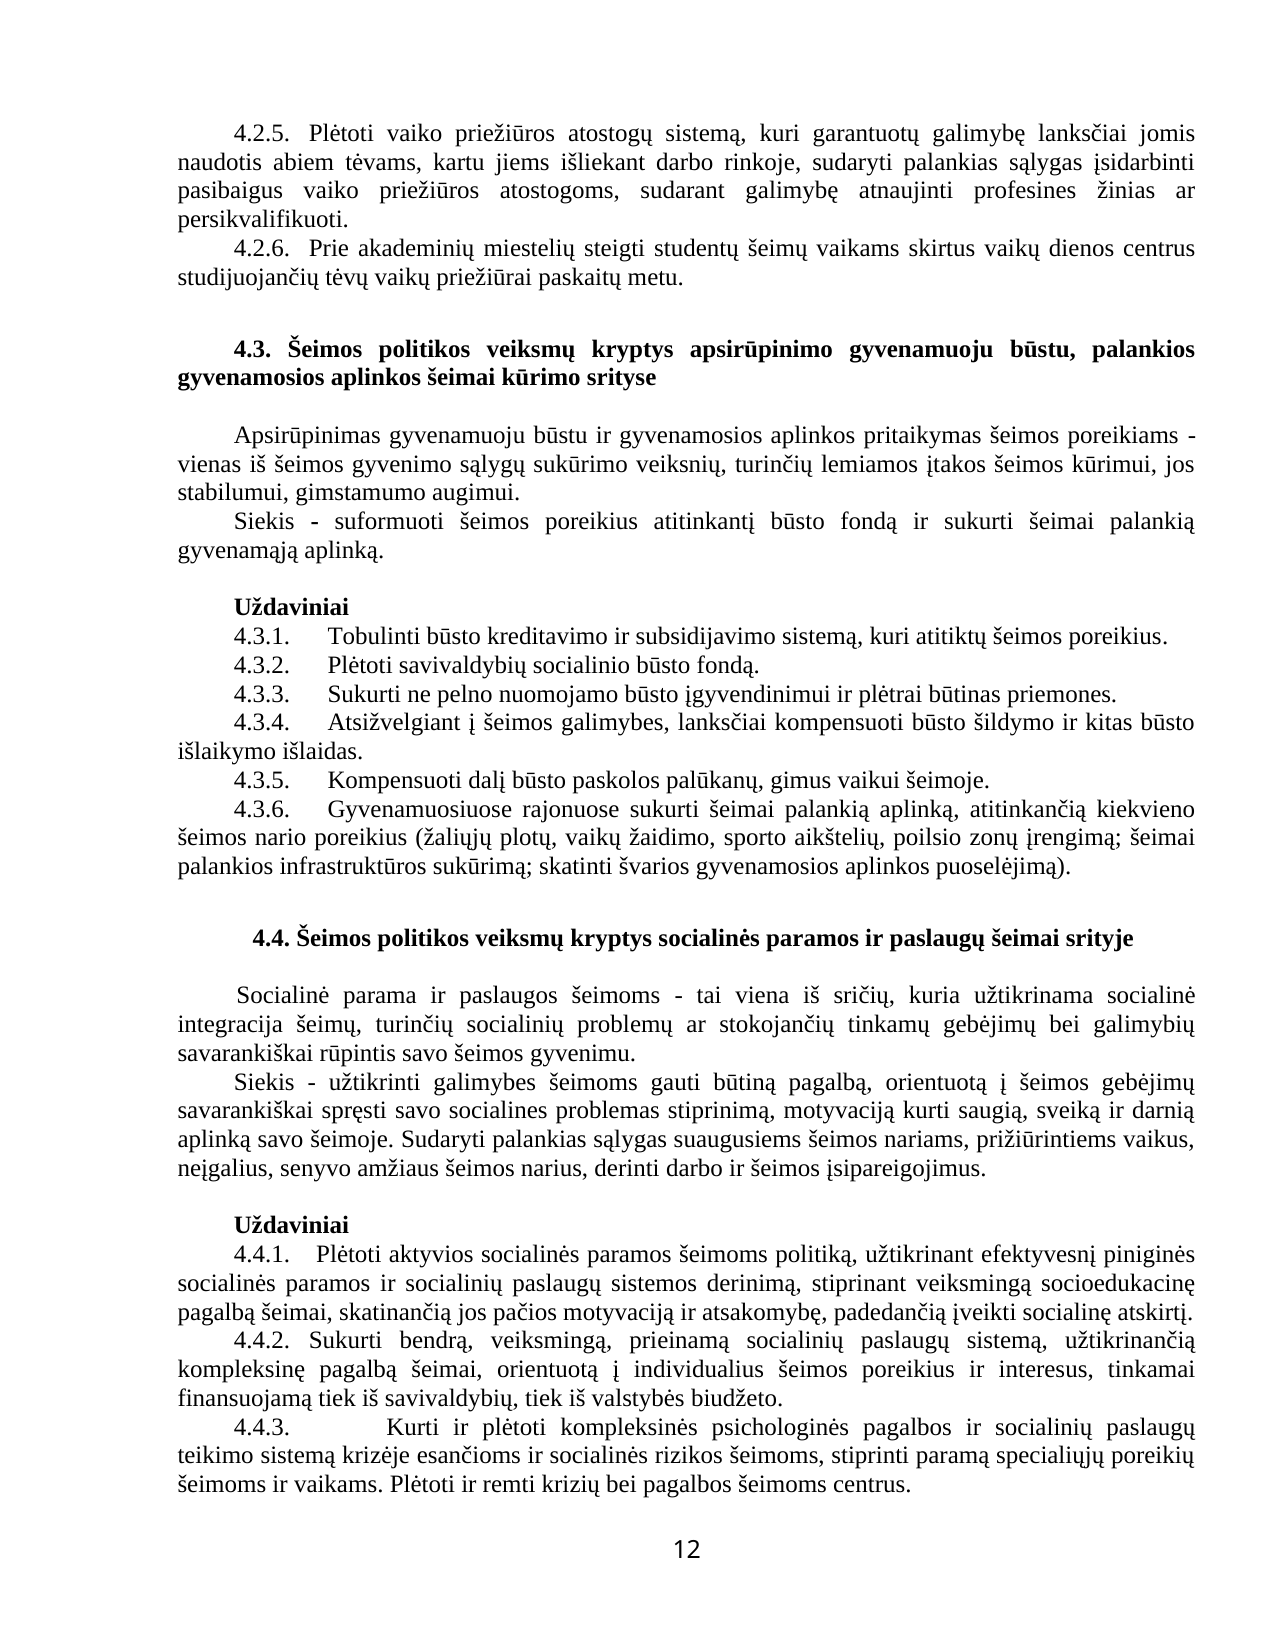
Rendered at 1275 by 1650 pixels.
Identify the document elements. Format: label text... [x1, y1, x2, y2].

text 4.3.6. Gyvenamuosiuose rajonuose sukurti šeimai palankią aplinką, atitinkančią kiekvieno šeimos nario poreikius (žaliųjų plotų, vaikų žaidimo, sporto aikštelių, poilsio zonų įrengimą; šeimai palankios infrastruktūros sukūrimą; skatinti švarios gyvenamosios aplinkos puoselėjimą). [177, 794, 1196, 880]
text 4.4.3. Kurti ir plėtoti kompleksinės psichologinės pagalbos ir socialinių paslaugų teikimo sistemą krizėje esančioms ir socialinės rizikos šeimoms, stiprinti paramą specialiųjų poreikių šeimoms ir vaikams. Plėtoti ir remti krizių bei pagalbos šeimoms centrus. [177, 1412, 1196, 1498]
text Siekis ‑ užtikrinti galimybes šeimoms gauti būtiną pagalbą, orientuotą į šeimos gebėjimų savarankiškai spręsti savo socialines problemas stiprinimą, motyvaciją kurti saugią, sveiką ir darnią aplinką savo šeimoje. Sudaryti palankias sąlygas suaugusiems šeimos nariams, prižiūrintiems vaikus, neįgalius, senyvo amžiaus šeimos narius, derinti darbo ir šeimos įsipareigojimus. [177, 1067, 1196, 1182]
text 4.2.6. Prie akademinių miestelių steigti studentų šeimų vaikams skirtus vaikų dienos centrus studijuojančių tėvų vaikų priežiūrai paskaitų metu. [177, 233, 1196, 291]
text 4.3.3. Sukurti ne pelno nuomojamo būsto įgyvendinimui ir plėtrai būtinas priemones. [177, 679, 1196, 707]
text 4.4.2. Sukurti bendrą, veiksmingą, prieinamą socialinių paslaugų sistemą, užtikrinančią kompleksinę pagalbą šeimai, orientuotą į individualius šeimos poreikius ir interesus, tinkamai finansuojamą tiek iš savivaldybių, tiek iš valstybės biudžeto. [177, 1326, 1196, 1412]
text 4.3.1. Tobulinti būsto kreditavimo ir subsidijavimo sistemą, kuri atitiktų šeimos poreikius. [177, 621, 1196, 650]
text Socialinė parama ir paslaugos šeimoms ‑ tai viena iš sričių, kuria užtikrinama socialinė integracija šeimų, turinčių socialinių problemų ar stokojančių tinkamų gebėjimų bei galimybių savarankiškai rūpintis savo šeimos gyvenimu. [177, 981, 1196, 1067]
text 4.3.2. Plėtoti savivaldybių socialinio būsto fondą. [177, 650, 1196, 679]
text Uždaviniai [215, 1211, 1196, 1239]
text 4.3. Šeimos politikos veiksmų kryptys apsirūpinimo gyvenamuoju būstu, palankios gyvenamosios aplinkos šeimai kūrimo srityse [177, 334, 1196, 391]
text Apsirūpinimas gyvenamuoju būstu ir gyvenamosios aplinkos pritaikymas šeimos poreikiams ‑ vienas iš šeimos gyvenimo sąlygų sukūrimo veiksnių, turinčių lemiamos įtakos šeimos kūrimui, jos stabilumui, gimstamumo augimui. [177, 420, 1196, 506]
text 4.4. Šeimos politikos veiksmų kryptys socialinės paramos ir paslaugų šeimai srityje [177, 923, 1196, 952]
text 4.3.4. Atsižvelgiant į šeimos galimybes, lanksčiai kompensuoti būsto šildymo ir kitas būsto išlaikymo išlaidas. [177, 707, 1196, 765]
text 4.3.5. Kompensuoti dalį būsto paskolos palūkanų, gimus vaikui šeimoje. [177, 765, 1196, 794]
text Uždaviniai [177, 592, 1196, 621]
text Siekis ‑ suformuoti šeimos poreikius atitinkantį būsto fondą ir sukurti šeimai palankią gyvenamąją aplinką. [177, 506, 1196, 564]
text 4.4.1. Plėtoti aktyvios socialinės paramos šeimoms politiką, užtikrinant efektyvesnį piniginės socialinės paramos ir socialinių paslaugų sistemos derinimą, stiprinant veiksmingą socioedukacinę pagalbą šeimai, skatinančią jos pačios motyvaciją ir atsakomybę, padedančią įveikti socialinę atskirtį. [177, 1239, 1196, 1326]
text 4.2.5. Plėtoti vaiko priežiūros atostogų sistemą, kuri garantuotų galimybę lanksčiai jomis naudotis abiem tėvams, kartu jiems išliekant darbo rinkoje, sudaryti palankias sąlygas įsidarbinti pasibaigus vaiko priežiūros atostogoms, sudarant galimybę atnaujinti profesines žinias ar persikvalifikuoti. [177, 118, 1196, 233]
